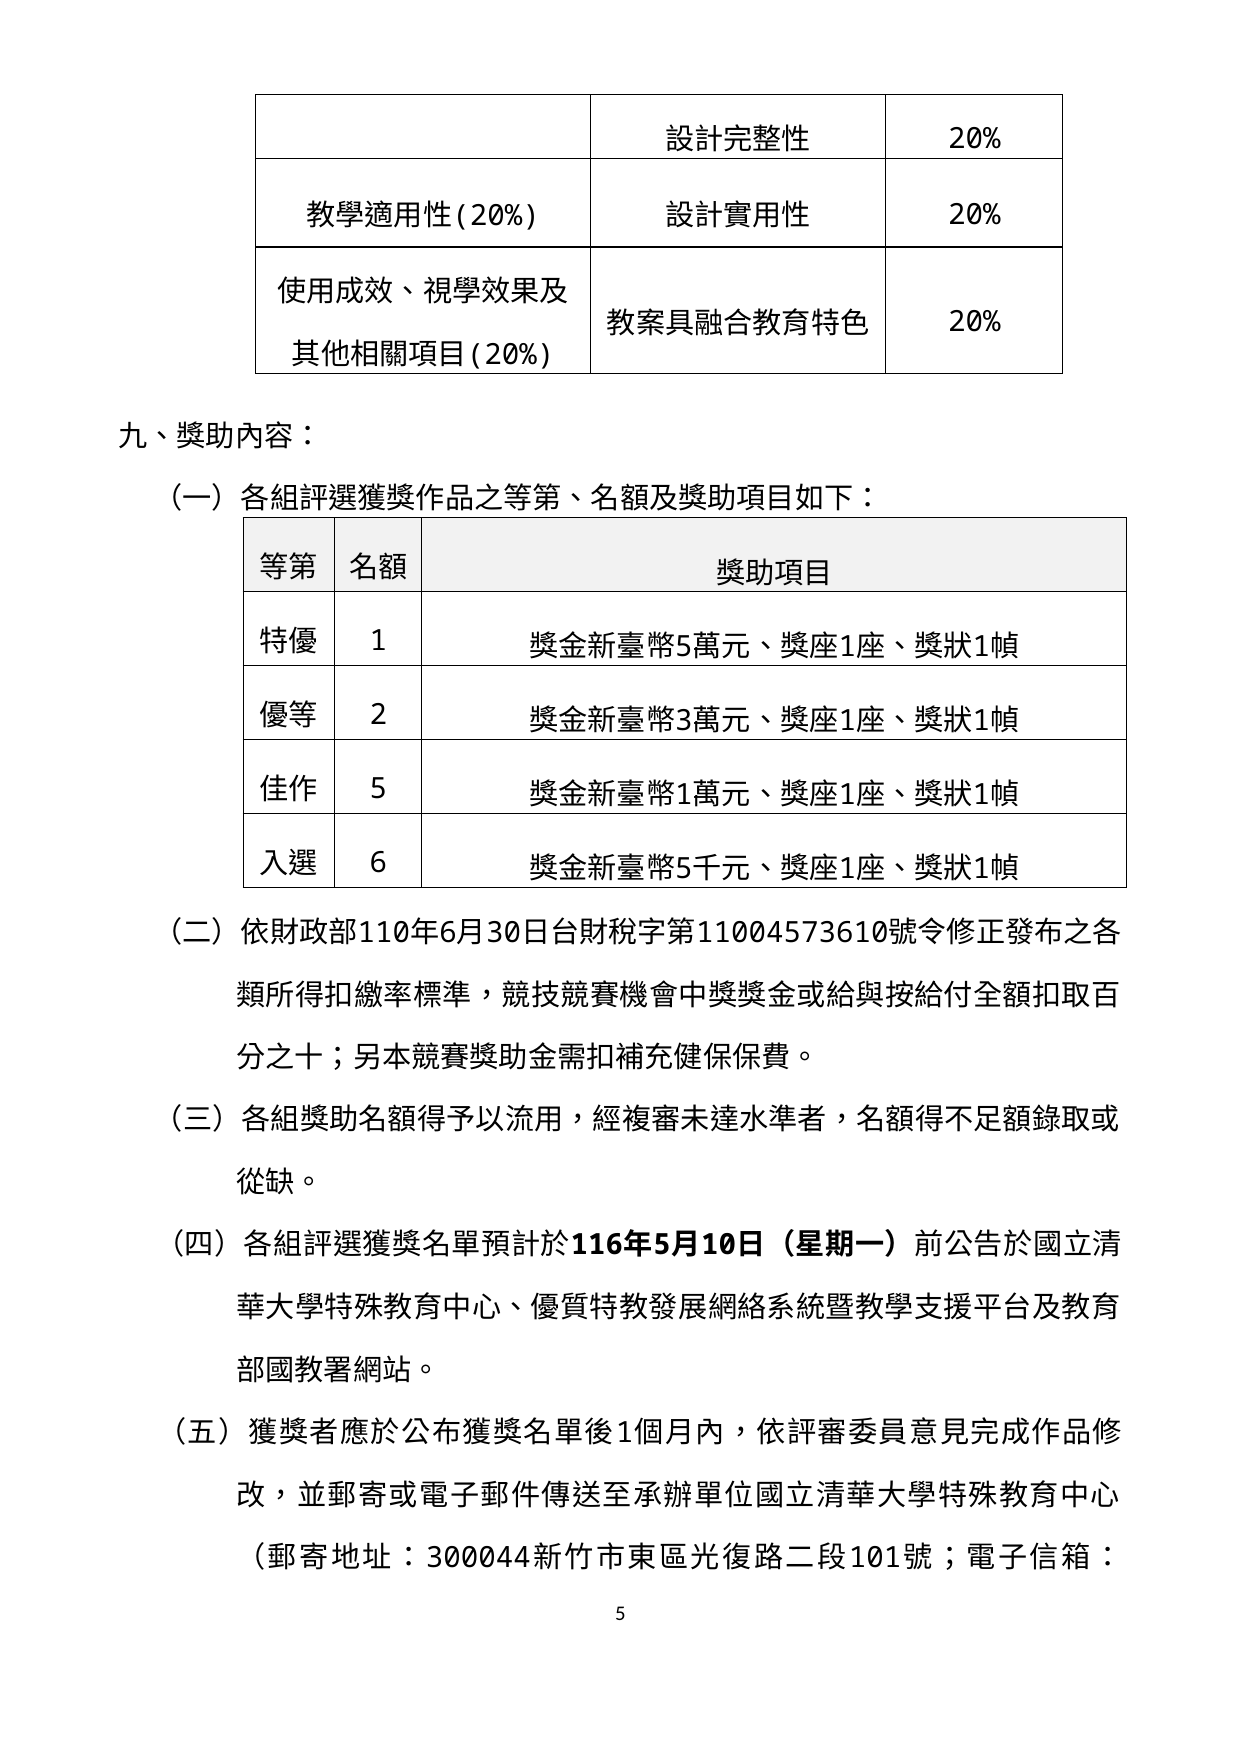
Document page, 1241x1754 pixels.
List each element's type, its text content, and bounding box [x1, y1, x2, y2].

table_header 獎助項目 [422, 518, 1126, 591]
text （一）各組評選獲獎作品之等第、名額及獎助項目如下： [118, 455, 1122, 517]
table_cell 獎金新臺幣5萬元、獎座1座、獎狀1幀 [422, 592, 1126, 665]
table_cell 獎金新臺幣3萬元、獎座1座、獎狀1幀 [422, 666, 1126, 739]
table_cell 6 [335, 814, 421, 887]
table_cell 20% [886, 159, 1062, 246]
table_cell 佳作 [244, 740, 334, 813]
table_cell 優等 [244, 666, 334, 739]
table_cell 2 [335, 666, 421, 739]
table_cell 教學適用性(20%) [256, 159, 590, 246]
table_header 等第 [244, 518, 334, 591]
table_cell 入選 [244, 814, 334, 887]
table_cell 20% [886, 95, 1062, 158]
text 九、獎助內容： [118, 392, 1122, 455]
table_cell 設計實用性 [591, 159, 885, 246]
table_cell 使用成效、視學效果及其他相關項目(20%) [256, 248, 590, 372]
table_cell 20% [886, 248, 1062, 372]
text （四）各組評選獲獎名單預計於116年5月10日（星期一）前公告於國立清華大學特殊教育中心、優質特教發展網絡系統暨教學支援平台及教育部國教署網站。 [118, 1201, 1122, 1388]
table_cell 獎金新臺幣5千元、獎座1座、獎狀1幀 [422, 814, 1126, 887]
text （三）各組獎助名額得予以流用，經複審未達水準者，名額得不足額錄取或從缺。 [118, 1076, 1122, 1201]
table_cell 5 [335, 740, 421, 813]
table_cell 教案具融合教育特色 [591, 248, 885, 372]
table_cell [256, 95, 590, 158]
table_cell 獎金新臺幣1萬元、獎座1座、獎狀1幀 [422, 740, 1126, 813]
table_cell 設計完整性 [591, 95, 885, 158]
text （五）獲獎者應於公布獲獎名單後1個月內，依評審委員意見完成作品修改，並郵寄或電子郵件傳送至承辦單位國立清華大學特殊教育中心（郵寄地址：300044新竹市東區光復路二段101號；電子信箱： [118, 1388, 1122, 1576]
table_cell 1 [335, 592, 421, 665]
text （二）依財政部110年6月30日台財稅字第11004573610號令修正發布之各類所得扣繳率標準，競技競賽機會中獎獎金或給與按給付全額扣取百分之十；另本競賽獎助金需扣補充健保保費。 [118, 888, 1122, 1076]
table_cell 特優 [244, 592, 334, 665]
table_header 名額 [335, 518, 421, 591]
